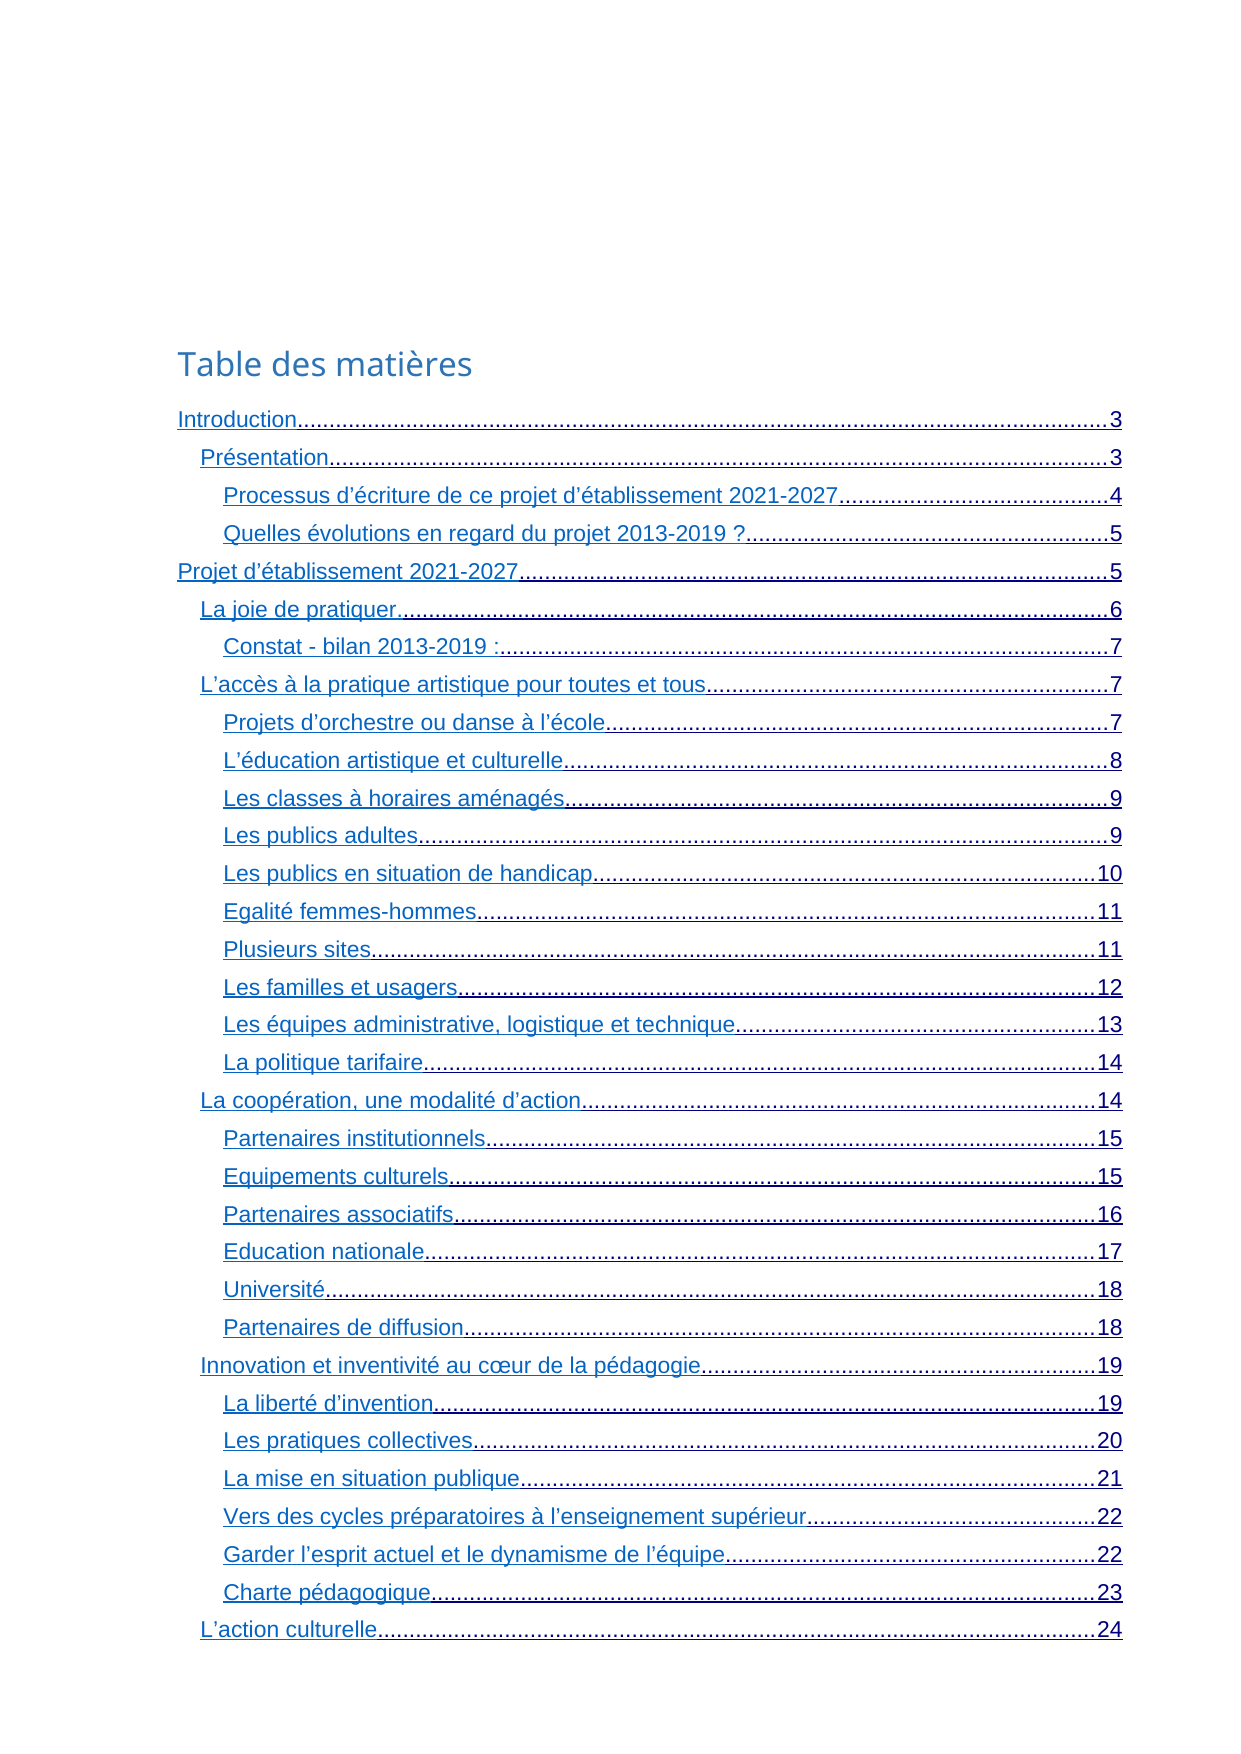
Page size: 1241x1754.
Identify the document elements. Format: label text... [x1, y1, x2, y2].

text Charte pédagogique 23 [223, 1579, 1123, 1601]
text L’action culturelle 24 [200, 1616, 1123, 1639]
text L’éducation artistique et culturelle 8 [223, 747, 1123, 773]
text Vers des cycles préparatoires à l’enseignement supérieur 22 [223, 1503, 1123, 1526]
text Constat - bilan 2013-2019 : 7 [223, 633, 1123, 660]
text Processus d’écriture de ce projet d’établissement 2021-2027 4 [223, 482, 1123, 508]
text Table des matières [177, 341, 1123, 387]
text Les publics en situation de handicap 10 [223, 860, 1123, 883]
text Partenaires institutionnels 15 [223, 1125, 1123, 1148]
text La joie de pratiquer. 6 [200, 596, 1123, 622]
text Les familles et usagers 12 [223, 974, 1123, 996]
text Partenaires associatifs 16 [223, 1201, 1123, 1223]
text Partenaires de diffusion 18 [223, 1314, 1123, 1337]
text Projet d’établissement 2021-2027 5 [177, 558, 1123, 584]
text La mise en situation publique 21 [223, 1465, 1123, 1488]
text Equipements culturels 15 [223, 1163, 1123, 1185]
text Plusieurs sites 11 [223, 936, 1123, 959]
text La politique tarifaire 14 [223, 1049, 1123, 1072]
text Garder l’esprit actuel et le dynamisme de l’équipe 22 [223, 1541, 1123, 1564]
text Présentation 3 [200, 444, 1123, 471]
text Les classes à horaires aménagés 9 [223, 784, 1123, 811]
text Les publics adultes 9 [223, 822, 1123, 849]
text Introduction 3 [177, 406, 1123, 433]
text Education nationale 17 [223, 1238, 1123, 1261]
text L’accès à la pratique artistique pour toutes et tous 7 [200, 671, 1123, 697]
text Les équipes administrative, logistique et technique 13 [223, 1011, 1123, 1034]
text Projets d’orchestre ou danse à l’école 7 [223, 709, 1123, 735]
text Quelles évolutions en regard du projet 2013-2019 ? 5 [223, 520, 1123, 546]
text Egalité femmes-hommes 11 [223, 898, 1123, 921]
text Les pratiques collectives 20 [223, 1427, 1123, 1450]
text Innovation et inventivité au cœur de la pédagogie 19 [200, 1352, 1123, 1375]
text Université 18 [223, 1276, 1123, 1299]
text La liberté d’invention 19 [223, 1389, 1123, 1412]
text La coopération, une modalité d’action 14 [200, 1087, 1123, 1110]
